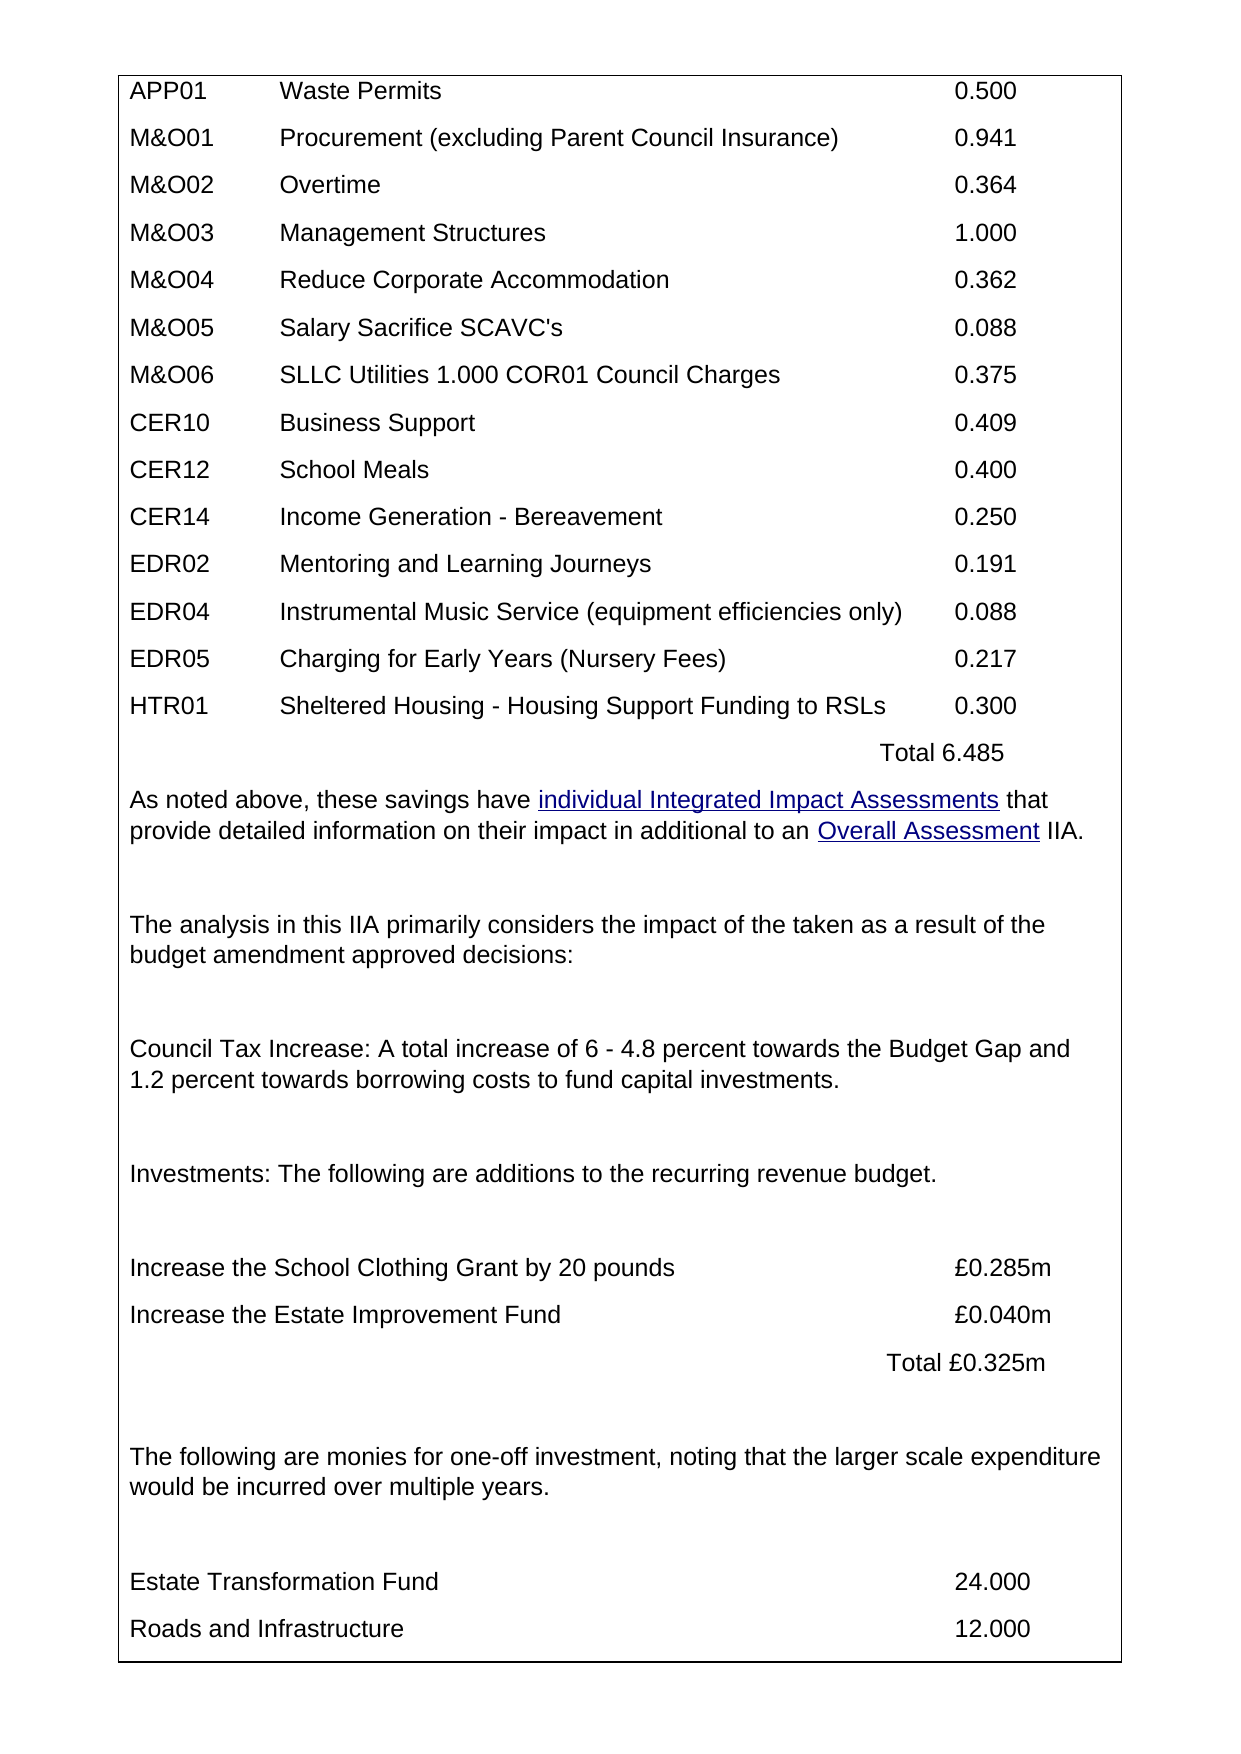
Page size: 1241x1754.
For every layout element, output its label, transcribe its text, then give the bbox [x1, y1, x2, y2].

table_cell APP01 Waste Permits 0.500 M&O01 Procurement (excluding Parent Council Insurance) 0.941 M&O02 Overtime 0.364 M&O03 Management Structures 1.000 M&O04 Reduce Corporate Accommodation 0.362 M&O05 Salary Sacrifice SCAVC's 0.088 M&O06 SLLC Utilities 1.000 COR01 Council Charges 0.375 CER10 Business Support 0.409 CER12 School Meals 0.400 CER14 Income Generation - Bereavement 0.250 EDR02 Mentoring and Learning Journeys 0.191 EDR04 Instrumental Music Service (equipment efficiencies only) 0.088 EDR05 Charging for Early Years (Nursery Fees) 0.217 HTR01 Sheltered Housing - Housing Support Funding to RSLs 0.300 Total 6.485 As noted above, these savings have individual Integrated Impact Assessments that provide detailed information on their impact in additional to an Overall Assessment IIA. The analysis in this IIA primarily considers the impact of the taken as a result of the budget amendment approved decisions: Council Tax Increase: A total increase of 6 - 4.8 percent towards the Budget Gap and 1.2 percent towards borrowing costs to fund capital investments. Investments: The following are additions to the recurring revenue budget. Increase the School Clothing Grant by 20 pounds £0.285m Increase the Estate Improvement Fund £0.040m Total £0.325m The following are monies for one-off investment, noting that the larger scale expenditure would be incurred over multiple years. Estate Transformation Fund 24.000 Roads and Infrastructure 12.000 [119, 76, 1121, 1661]
